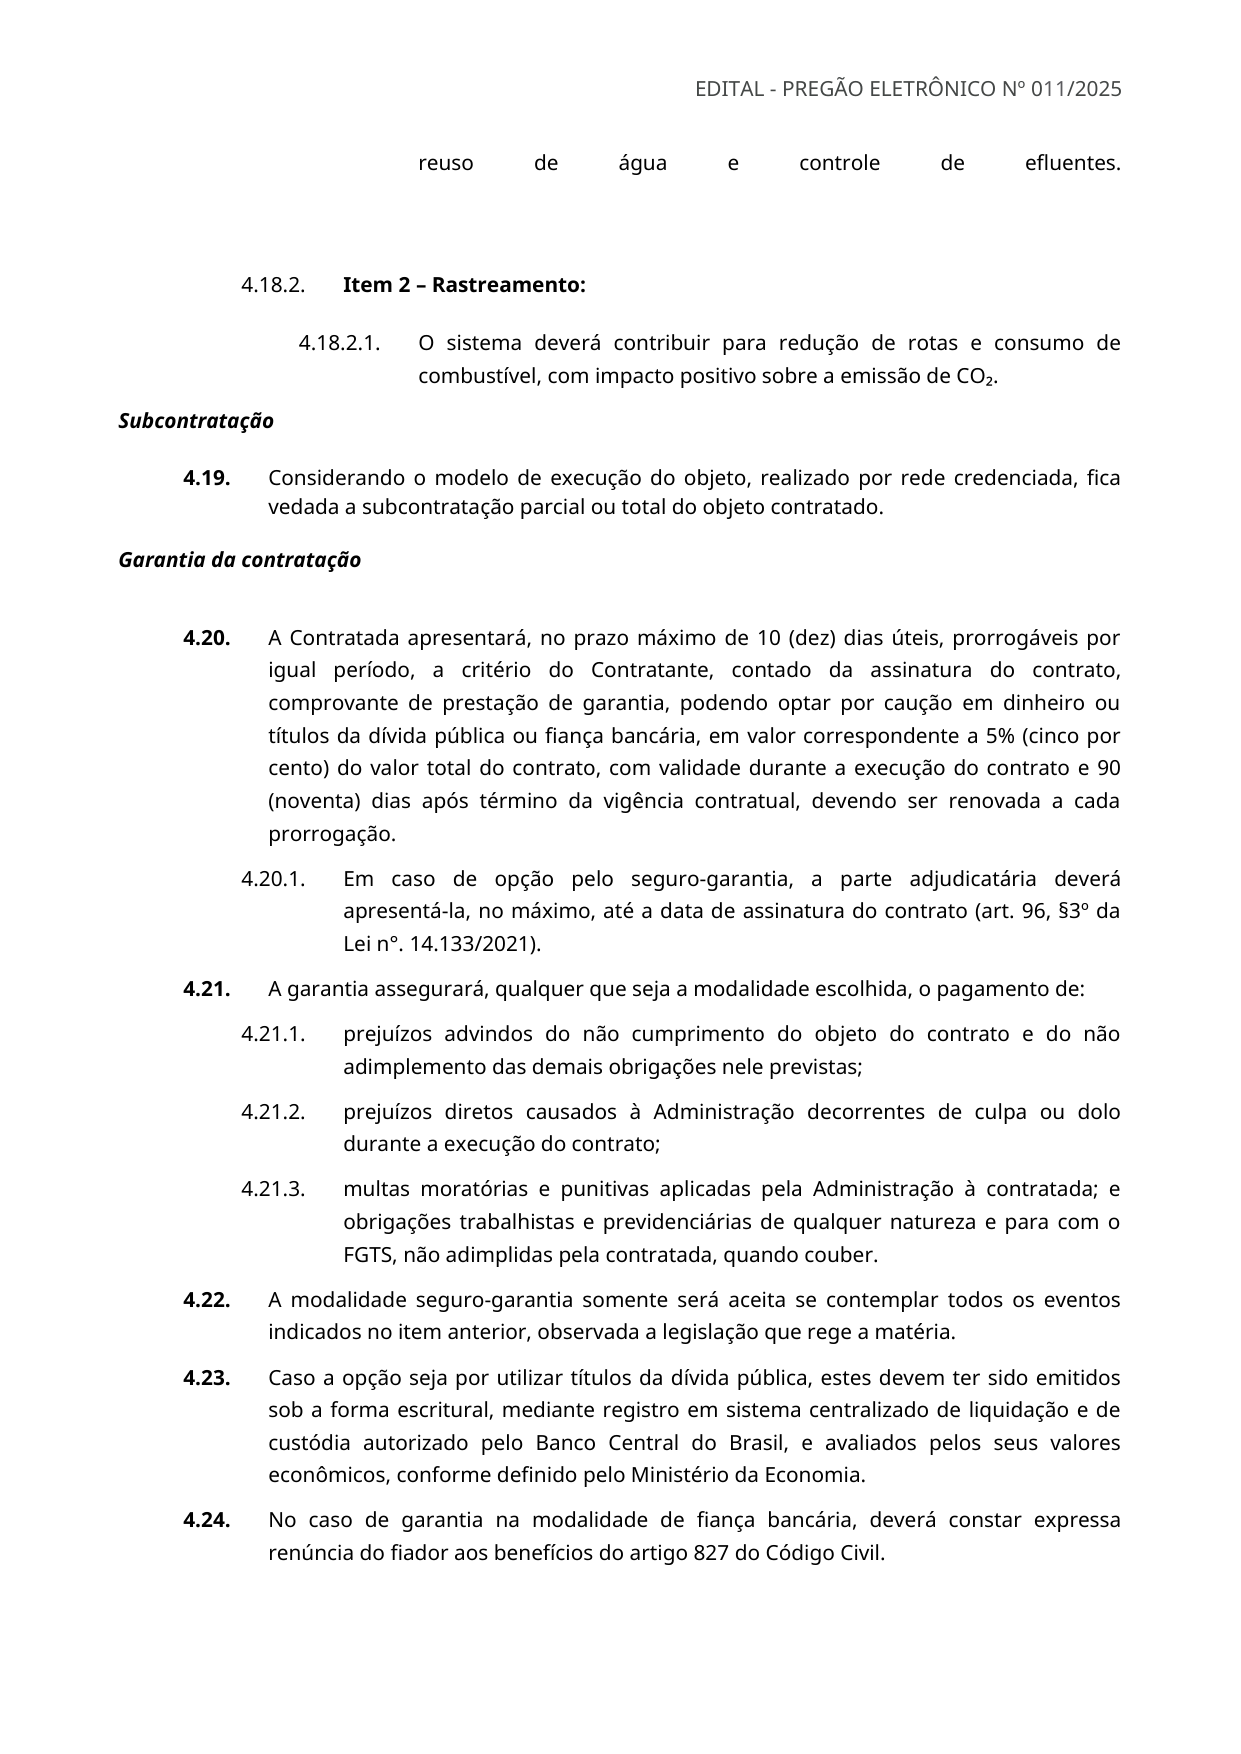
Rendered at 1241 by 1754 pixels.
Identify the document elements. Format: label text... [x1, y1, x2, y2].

list A modalidade seguro-garantia somente será aceita se contemplar todos os eventos indicados no item anterior, observada a legislação que rege a matéria. [231, 1285, 1122, 1346]
text Subcontratação [118, 406, 1122, 434]
list Em caso de opção pelo seguro-garantia, a parte adjudicatária deverá apresentá-la, no máximo, até a data de assinatura do contrato (art. 96, §3º da Lei n°. 14.133/2021). [306, 864, 1122, 957]
list Item 2 – Rastreamento: [306, 271, 1122, 299]
list A Contratada apresentará, no prazo máximo de 10 (dez) dias úteis, prorrogáveis por igual período, a critério do Contratante, contado da assinatura do contrato, comprovante de prestação de garantia, podendo optar por caução em dinheiro ou títulos da dívida pública ou fiança bancária, em valor correspondente a 5% (cinco por cento) do valor total do contrato, com validade durante a execução do contrato e 90 (noventa) dias após término da vigência contratual, devendo ser renovada a cada prorrogação. [231, 623, 1122, 847]
list A garantia assegurará, qualquer que seja a modalidade escolhida, o pagamento de: [231, 974, 1122, 1002]
list reuso de água e controle de efluentes. [381, 148, 1122, 209]
text Garantia da contratação [118, 545, 1122, 574]
list multas moratórias e punitivas aplicadas pela Administração à contratada; e obrigações trabalhistas e previdenciárias de qualquer natureza e para com o FGTS, não adimplidas pela contratada, quando couber. [306, 1174, 1122, 1268]
list Caso a opção seja por utilizar títulos da dívida pública, estes devem ter sido emitidos sob a forma escritural, mediante registro em sistema centralizado de liquidação e de custódia autorizado pelo Banco Central do Brasil, e avaliados pelos seus valores econômicos, conforme definido pelo Ministério da Economia. [231, 1363, 1122, 1489]
list prejuízos diretos causados à Administração decorrentes de culpa ou dolo durante a execução do contrato; [306, 1097, 1122, 1158]
list Considerando o modelo de execução do objeto, realizado por rede credenciada, fica vedada a subcontratação parcial ou total do objeto contratado. [231, 463, 1122, 520]
list O sistema deverá contribuir para redução de rotas e consumo de combustível, com impacto positivo sobre a emissão de CO₂. [381, 328, 1122, 389]
list prejuízos advindos do não cumprimento do objeto do contrato e do não adimplemento das demais obrigações nele previstas; [306, 1019, 1122, 1080]
list No caso de garantia na modalidade de fiança bancária, deverá constar expressa renúncia do fiador aos benefícios do artigo 827 do Código Civil. [231, 1506, 1122, 1567]
